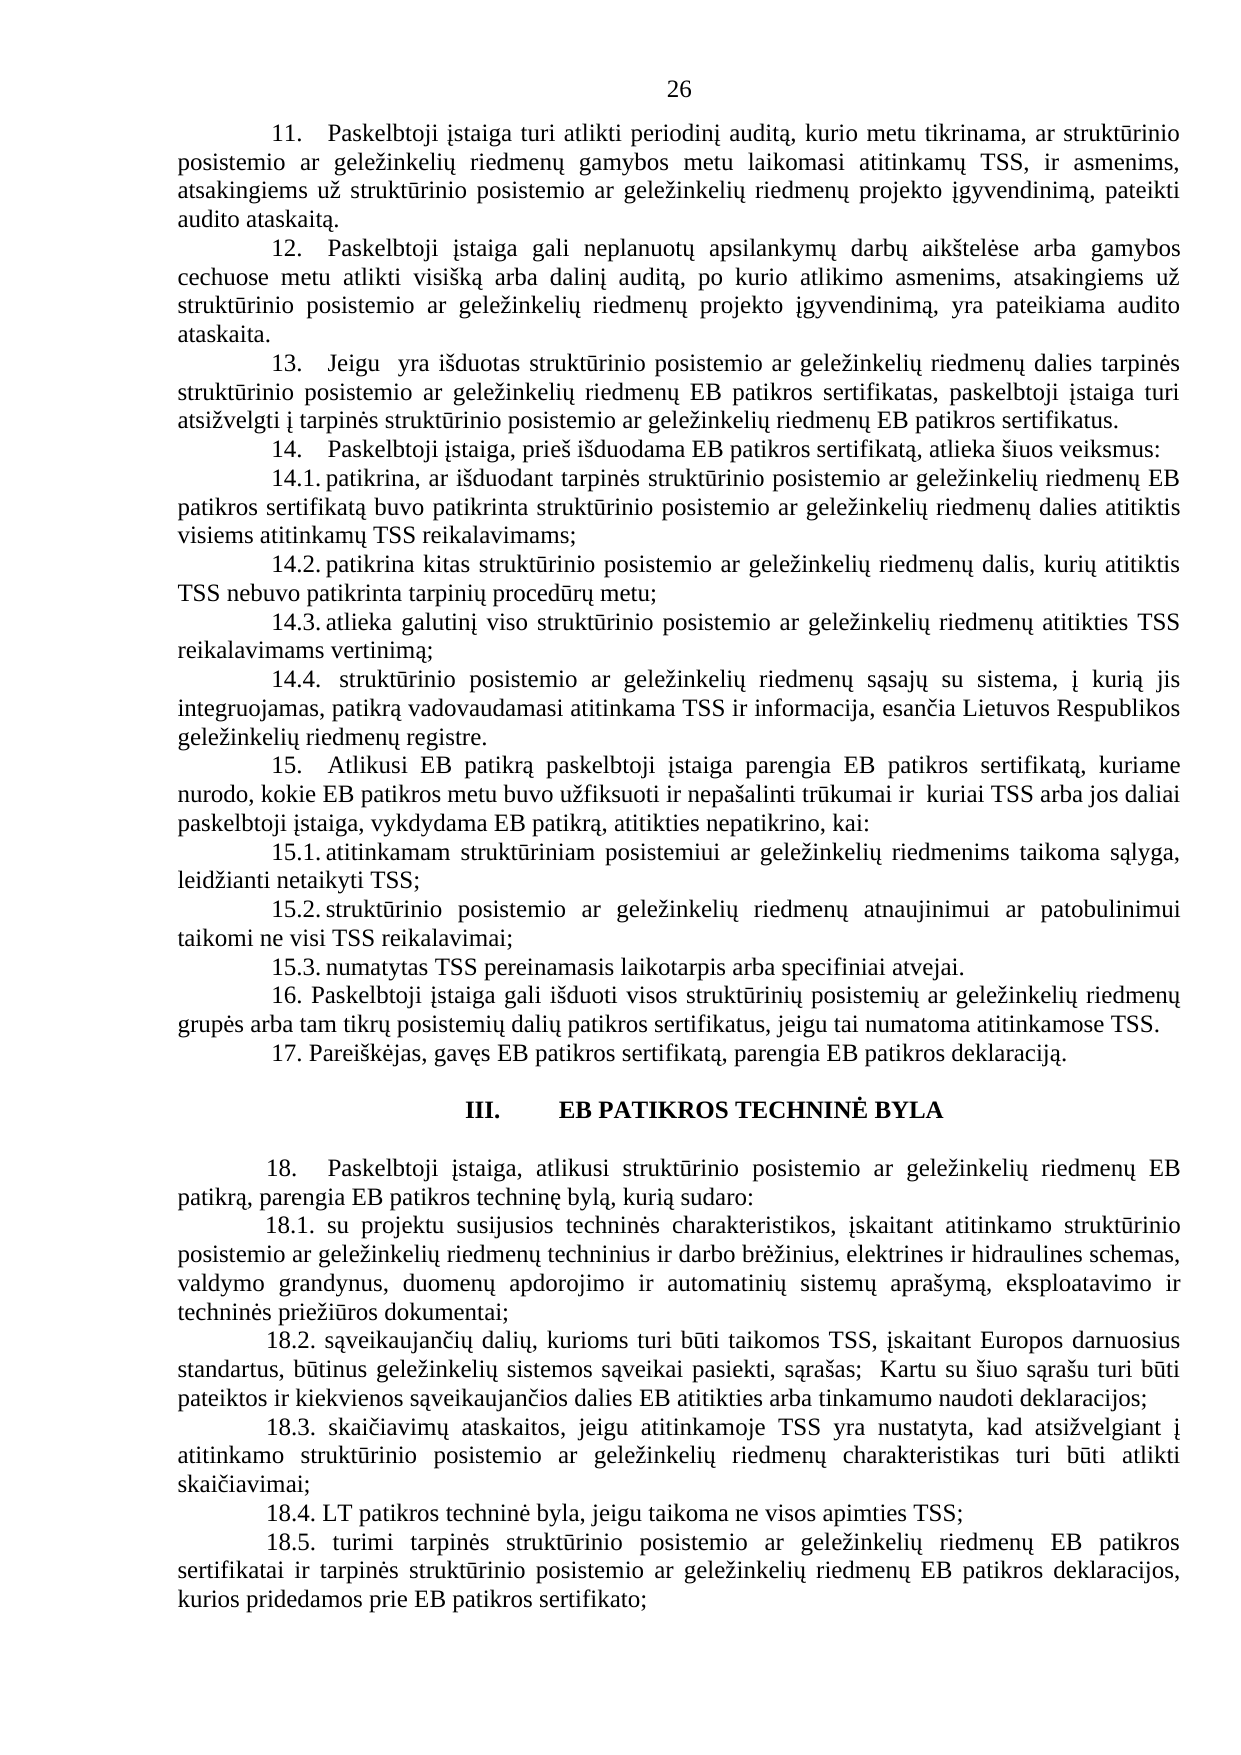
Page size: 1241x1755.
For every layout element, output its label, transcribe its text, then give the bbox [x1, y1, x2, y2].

text 13. Jeigu yra išduotas struktūrinio posistemio ar geležinkelių riedmenų dalies tarpinės struktūrinio posistemio ar geležinkelių riedmenų EB patikros sertifikatas, paskelbtoji įstaiga turi atsižvelgti į tarpinės struktūrinio posistemio ar geležinkelių riedmenų EB patikros sertifikatus. [177, 348, 1181, 434]
text 18.5. turimi tarpinės struktūrinio posistemio ar geležinkelių riedmenų EB patikros sertifikatai ir tarpinės struktūrinio posistemio ar geležinkelių riedmenų EB patikros deklaracijos, kurios pridedamos prie EB patikros sertifikato; [177, 1527, 1181, 1613]
text 14.3. atlieka galutinį viso struktūrinio posistemio ar geležinkelių riedmenų atitikties TSS reikalavimams vertinimą; [177, 607, 1181, 664]
text 18. Paskelbtoji įstaiga, atlikusi struktūrinio posistemio ar geležinkelių riedmenų EB patikrą, parengia EB patikros techninę bylą, kurią sudaro: [177, 1153, 1181, 1211]
text 15. Atlikusi EB patikrą paskelbtoji įstaiga parengia EB patikros sertifikatą, kuriame nurodo, kokie EB patikros metu buvo užfiksuoti ir nepašalinti trūkumai ir kuriai TSS arba jos daliai paskelbtoji įstaiga, vykdydama EB patikrą, atitikties nepatikrino, kai: [177, 751, 1181, 837]
text 15.1. atitinkamam struktūriniam posistemiui ar geležinkelių riedmenims taikoma sąlyga, leidžianti netaikyti TSS; [177, 837, 1181, 894]
text 14.4. struktūrinio posistemio ar geležinkelių riedmenų sąsajų su sistema, į kurią jis integruojamas, patikrą vadovaudamasi atitinkama TSS ir informacija, esančia Lietuvos Respublikos geležinkelių riedmenų registre. [177, 664, 1181, 751]
text 17. Pareiškėjas, gavęs EB patikros sertifikatą, parengia EB patikros deklaraciją. [177, 1038, 1181, 1067]
text 18.4. LT patikros techninė byla, jeigu taikoma ne visos apimties TSS; [177, 1498, 1181, 1527]
text 16. Paskelbtoji įstaiga gali išduoti visos struktūrinių posistemių ar geležinkelių riedmenų grupės arba tam tikrų posistemių dalių patikros sertifikatus, jeigu tai numatoma atitinkamose TSS. [177, 981, 1181, 1038]
text 14.2. patikrina kitas struktūrinio posistemio ar geležinkelių riedmenų dalis, kurių atitiktis TSS nebuvo patikrinta tarpinių procedūrų metu; [177, 549, 1181, 607]
text 14.1. patikrina, ar išduodant tarpinės struktūrinio posistemio ar geležinkelių riedmenų EB patikros sertifikatą buvo patikrinta struktūrinio posistemio ar geležinkelių riedmenų dalies atitiktis visiems atitinkamų TSS reikalavimams; [177, 463, 1181, 549]
text 14. Paskelbtoji įstaiga, prieš išduodama EB patikros sertifikatą, atlieka šiuos veiksmus: [177, 434, 1181, 463]
text 11. Paskelbtoji įstaiga turi atlikti periodinį auditą, kurio metu tikrinama, ar struktūrinio posistemio ar geležinkelių riedmenų gamybos metu laikomasi atitinkamų TSS, ir asmenims, atsakingiems už struktūrinio posistemio ar geležinkelių riedmenų projekto įgyvendinimą, pateikti audito ataskaitą. [177, 118, 1181, 233]
text 15.2. struktūrinio posistemio ar geležinkelių riedmenų atnaujinimui ar patobulinimui taikomi ne visi TSS reikalavimai; [177, 894, 1181, 952]
text 12. Paskelbtoji įstaiga gali neplanuotų apsilankymų darbų aikštelėse arba gamybos cechuose metu atlikti visišką arba dalinį auditą, po kurio atlikimo asmenims, atsakingiems už struktūrinio posistemio ar geležinkelių riedmenų projekto įgyvendinimą, yra pateikiama audito ataskaita. [177, 233, 1181, 348]
text 18.2. sąveikaujančių dalių, kurioms turi būti taikomos TSS, įskaitant Europos darnuosius standartus, būtinus geležinkelių sistemos sąveikai pasiekti, sąrašas; Kartu su šiuo sąrašu turi būti pateiktos ir kiekvienos sąveikaujančios dalies EB atitikties arba tinkamumo naudoti deklaracijos; [177, 1326, 1181, 1412]
text 18.3. skaičiavimų ataskaitos, jeigu atitinkamoje TSS yra nustatyta, kad atsižvelgiant į atitinkamo struktūrinio posistemio ar geležinkelių riedmenų charakteristikas turi būti atlikti skaičiavimai; [177, 1412, 1181, 1498]
text III. EB patikros techninė byla [233, 1096, 1181, 1124]
text 15.3. numatytas TSS pereinamasis laikotarpis arba specifiniai atvejai. [177, 952, 1181, 981]
text 18.1. su projektu susijusios techninės charakteristikos, įskaitant atitinkamo struktūrinio posistemio ar geležinkelių riedmenų techninius ir darbo brėžinius, elektrines ir hidraulines schemas, valdymo grandynus, duomenų apdorojimo ir automatinių sistemų aprašymą, eksploatavimo ir techninės priežiūros dokumentai; [177, 1211, 1181, 1326]
